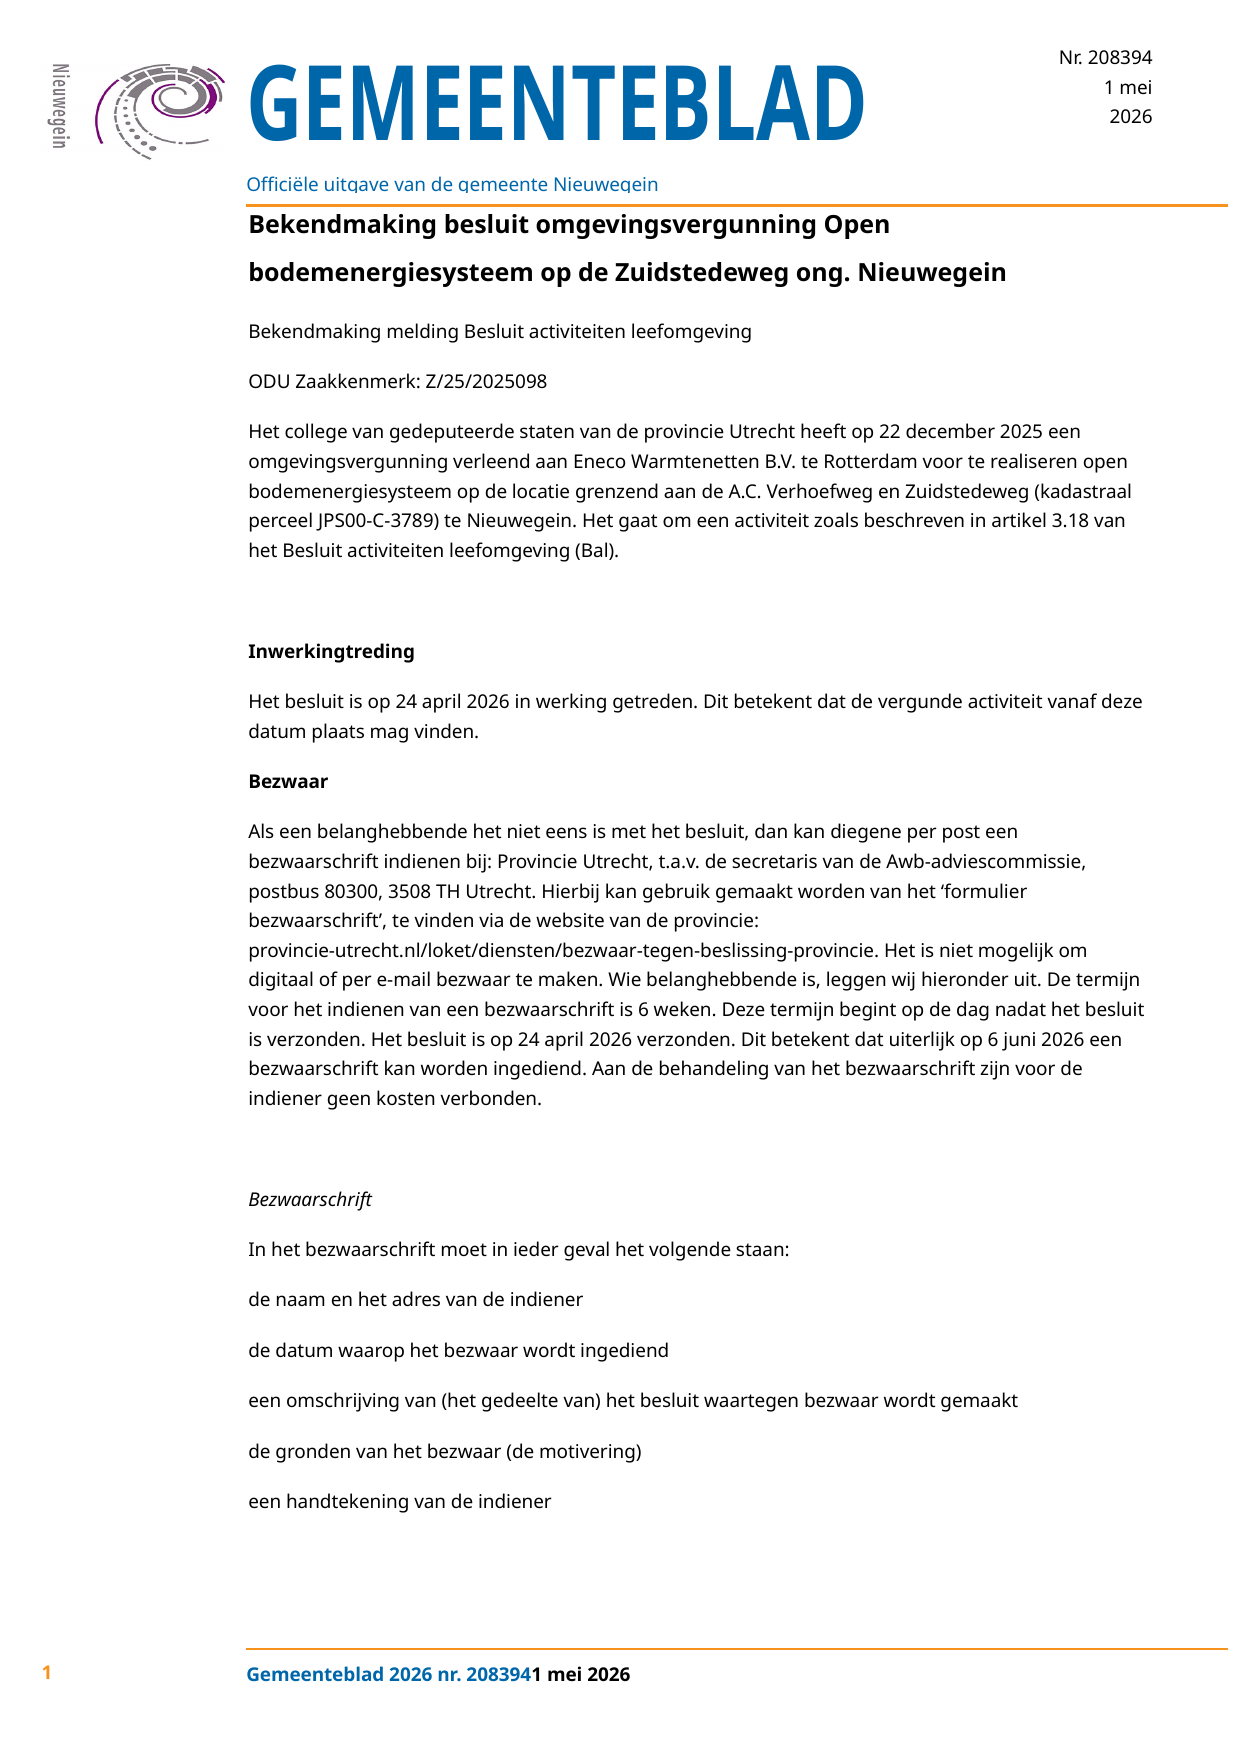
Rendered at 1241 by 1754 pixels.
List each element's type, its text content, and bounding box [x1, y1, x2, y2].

text In het bezwaarschrift moet in ieder geval het volgende staan: [248, 1236, 1152, 1262]
text Bekendmaking melding Besluit activiteiten leefomgeving [248, 318, 1152, 344]
text de naam en het adres van de indiener [248, 1287, 1152, 1312]
text Inwerkingtreding [248, 638, 1152, 664]
text een handtekening van de indiener [248, 1488, 1152, 1514]
text Bezwaarschrift [248, 1186, 1152, 1212]
text Bekendmaking besluit omgevingsvergunning Open bodemenergiesysteem op de Zuidstedeweg ong. Nieuwegein [248, 207, 1152, 288]
picture [41, 47, 231, 172]
text een omschrijving van (het gedeelte van) het besluit waartegen bezwaar wordt gemaakt [248, 1387, 1152, 1413]
text ODU Zaakkenmerk: Z/25/2025098 [248, 368, 1152, 394]
text Het besluit is op 24 april 2026 in werking getreden. Dit betekent dat de vergunde activiteit vanaf deze datum plaats mag vinden. [248, 688, 1152, 744]
text de datum waarop het bezwaar wordt ingediend [248, 1337, 1152, 1363]
text Als een belanghebbende het niet eens is met het besluit, dan kan diegene per post een bezwaarschrift indienen bij: Provincie Utrecht, t.a.v. de secretaris van de Awb-adviescommissie, postbus 80300, 3508 TH Utrecht. Hierbij kan gebruik gemaakt worden van het ‘formulier bezwaarschrift’, te vinden via de website van de provincie: provincie-utrecht.nl/loket/diensten/bezwaar-tegen-beslissing-provincie. Het is niet mogelijk om digitaal of per e-mail bezwaar te maken. Wie belanghebbende is, leggen wij hieronder uit. De termijn voor het indienen van een bezwaarschrift is 6 weken. Deze termijn begint op de dag nadat het besluit is verzonden. Het besluit is op 24 april 2026 verzonden. Dit betekent dat uiterlijk op 6 juni 2026 een bezwaarschrift kan worden ingediend. Aan de behandeling van het bezwaarschrift zijn voor de indiener geen kosten verbonden. [248, 819, 1152, 1111]
text Bezwaar [248, 768, 1152, 794]
text Het college van gedeputeerde staten van de provincie Utrecht heeft op 22 december 2025 een omgevingsvergunning verleend aan Eneco Warmtenetten B.V. te Rotterdam voor te realiseren open bodemenergiesysteem op de locatie grenzend aan de A.C. Verhoefweg en Zuidstedeweg (kadastraal perceel JPS00-C-3789) te Nieuwegein. Het gaat om een activiteit zoals beschreven in artikel 3.18 van het Besluit activiteiten leefomgeving (Bal). [248, 419, 1152, 563]
text de gronden van het bezwaar (de motivering) [248, 1438, 1152, 1464]
